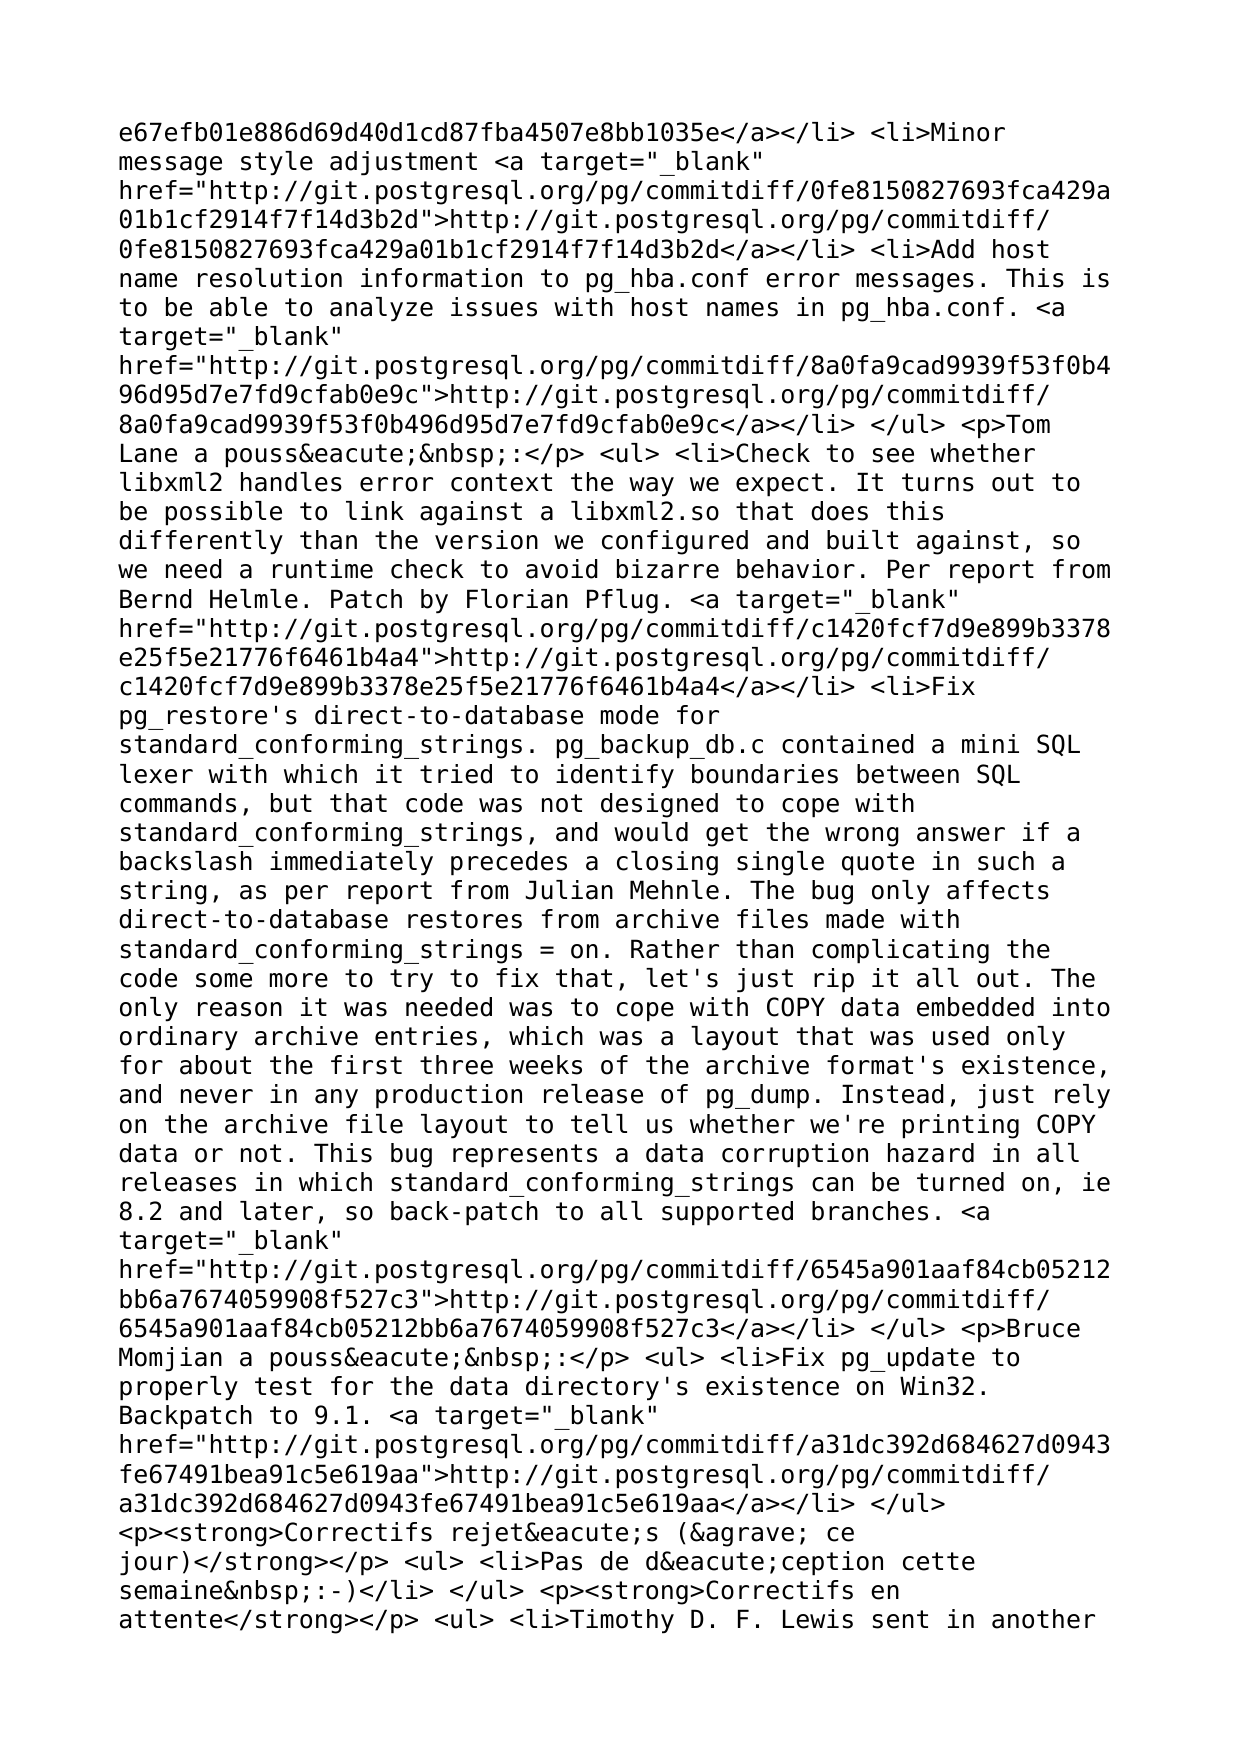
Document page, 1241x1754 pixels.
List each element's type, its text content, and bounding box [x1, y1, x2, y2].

text e67efb01e886d69d40d1cd87fba4507e8bb1035e</a></li> <li>Minor message style adjustment <a target="_blank" href="http://git.postgresql.org/pg/commitdiff/0fe8150827693fca429a01b1cf2914f7f14d3b2d">http://git.postgresql.org/pg/commitdiff/0fe8150827693fca429a01b1cf2914f7f14d3b2d</a></li> <li>Add host name resolution information to pg_hba.conf error messages. This is to be able to analyze issues with host names in pg_hba.conf. <a target="_blank" href="http://git.postgresql.org/pg/commitdiff/8a0fa9cad9939f53f0b496d95d7e7fd9cfab0e9c">http://git.postgresql.org/pg/commitdiff/8a0fa9cad9939f53f0b496d95d7e7fd9cfab0e9c</a></li> </ul> <p>Tom Lane a pouss&eacute;&nbsp;:</p> <ul> <li>Check to see whether libxml2 handles error context the way we expect. It turns out to be possible to link against a libxml2.so that does this differently than the version we configured and built against, so we need a runtime check to avoid bizarre behavior. Per report from Bernd Helmle. Patch by Florian Pflug. <a target="_blank" href="http://git.postgresql.org/pg/commitdiff/c1420fcf7d9e899b3378e25f5e21776f6461b4a4">http://git.postgresql.org/pg/commitdiff/c1420fcf7d9e899b3378e25f5e21776f6461b4a4</a></li> <li>Fix pg_restore's direct-to-database mode for standard_conforming_strings. pg_backup_db.c contained a mini SQL lexer with which it tried to identify boundaries between SQL commands, but that code was not designed to cope with standard_conforming_strings, and would get the wrong answer if a backslash immediately precedes a closing single quote in such a string, as per report from Julian Mehnle. The bug only affects direct-to-database restores from archive files made with standard_conforming_strings = on. Rather than complicating the code some more to try to fix that, let's just rip it all out. The only reason it was needed was to cope with COPY data embedded into ordinary archive entries, which was a layout that was used only for about the first three weeks of the archive format's existence, and never in any production release of pg_dump. Instead, just rely on the archive file layout to tell us whether we're printing COPY data or not. This bug represents a data corruption hazard in all releases in which standard_conforming_strings can be turned on, ie 8.2 and later, so back-patch to all supported branches. <a target="_blank" href="http://git.postgresql.org/pg/commitdiff/6545a901aaf84cb05212bb6a7674059908f527c3">http://git.postgresql.org/pg/commitdiff/6545a901aaf84cb05212bb6a7674059908f527c3</a></li> </ul> <p>Bruce Momjian a pouss&eacute;&nbsp;:</p> <ul> <li>Fix pg_update to properly test for the data directory's existence on Win32. Backpatch to 9.1. <a target="_blank" href="http://git.postgresql.org/pg/commitdiff/a31dc392d684627d0943fe67491bea91c5e619aa">http://git.postgresql.org/pg/commitdiff/a31dc392d684627d0943fe67491bea91c5e619aa</a></li> </ul> <p><strong>Correctifs rejet&eacute;s (&agrave; ce jour)</strong></p> <ul> <li>Pas de d&eacute;ception cette semaine&nbsp;:-)</li> </ul> <p><strong>Correctifs en attente</strong></p> <ul> <li>Timothy D. F. Lewis sent in another [118, 118, 1122, 1635]
